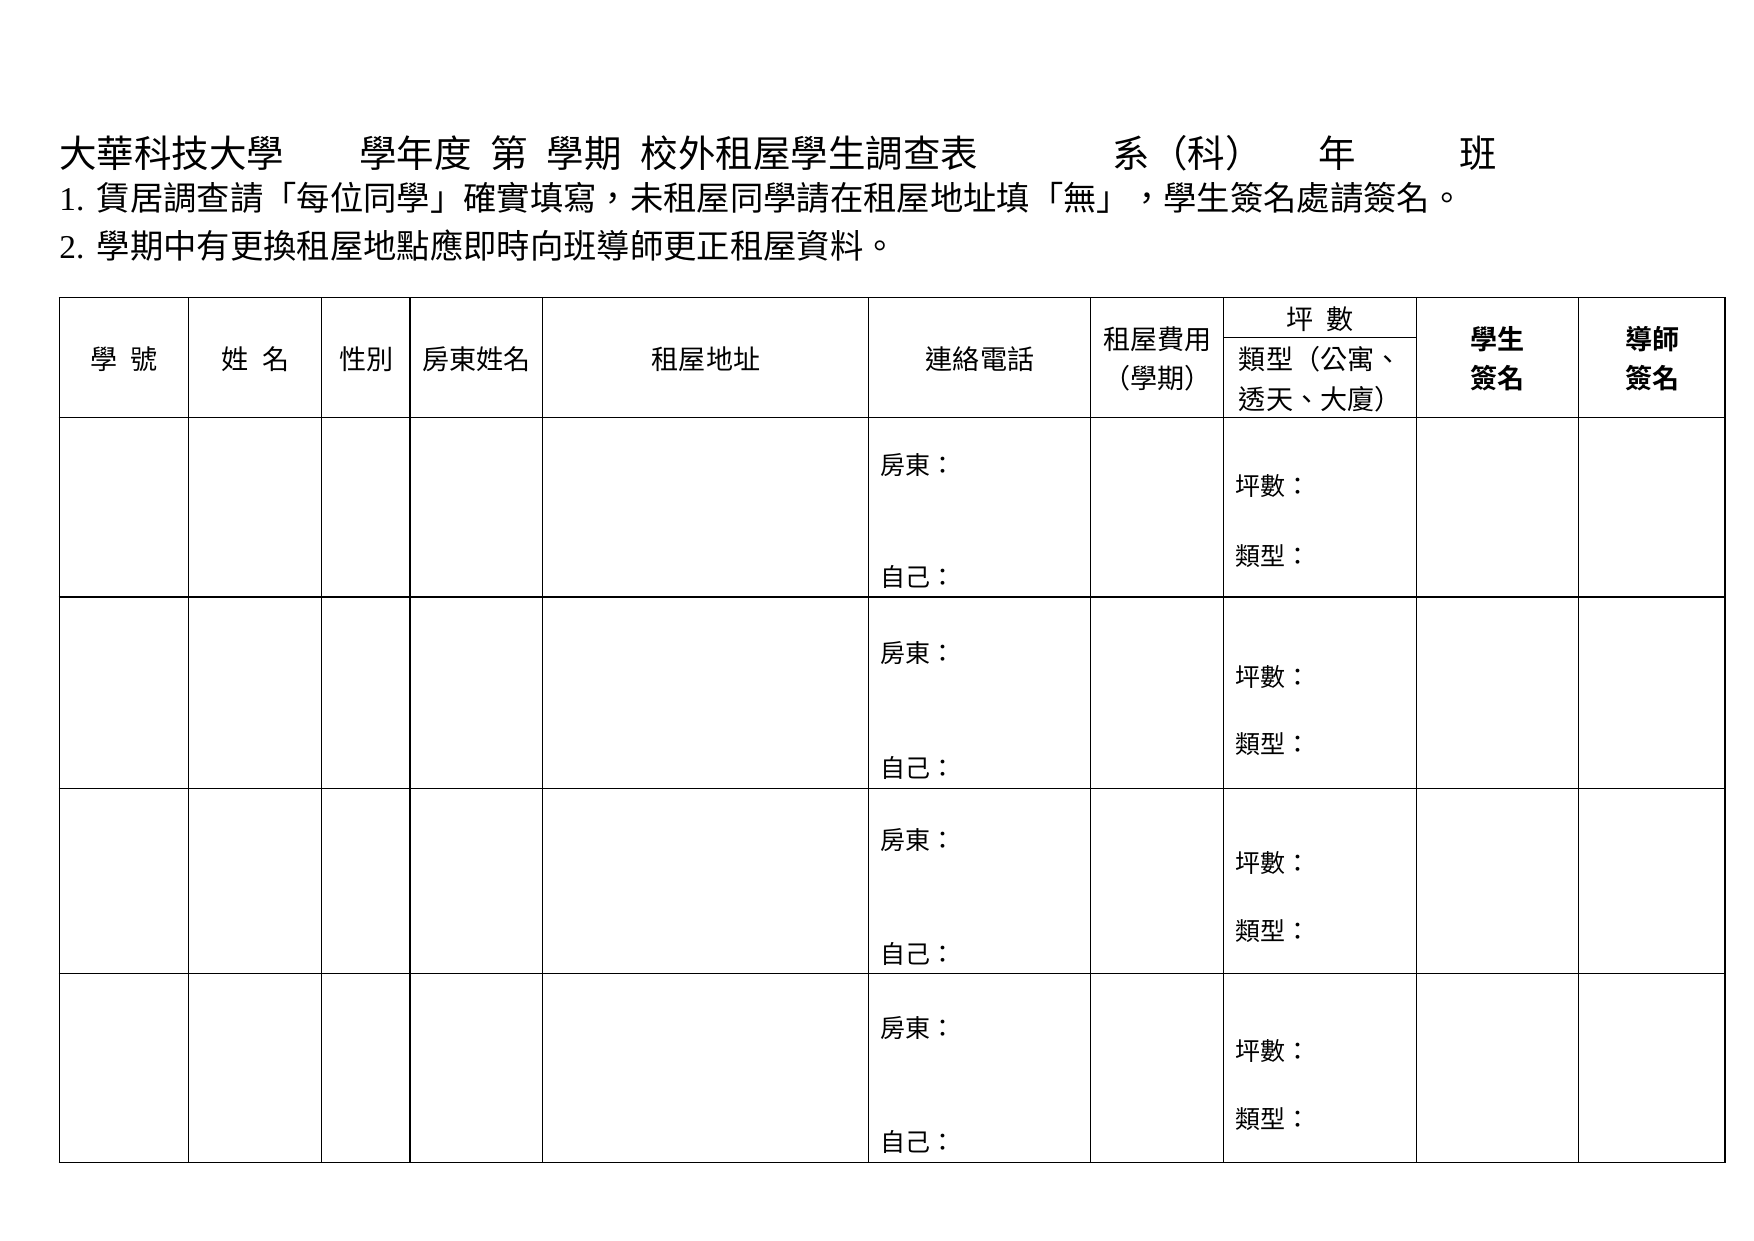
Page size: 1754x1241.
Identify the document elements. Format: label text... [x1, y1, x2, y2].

table_header 姓 名 [189, 298, 321, 417]
list 學期中有更換租屋地點應即時向班導師更正租屋資料。 [59, 220, 1695, 268]
table_cell [322, 974, 409, 1162]
table_cell [543, 598, 868, 788]
table_header 租屋費用 （學期） [1091, 298, 1223, 417]
table_cell [411, 598, 542, 788]
table_header 導師 簽名 [1579, 298, 1724, 417]
table_cell 類型（公寓、透天、大廈） [1224, 338, 1416, 417]
table_cell [60, 598, 188, 788]
table_cell [543, 789, 868, 973]
table_cell [189, 789, 321, 973]
table_cell [543, 418, 868, 596]
list 賃居調查請「每位同學」確實填寫，未租屋同學請在租屋地址填「無」，學生簽名處請簽名。 [59, 172, 1695, 220]
table_header 性別 [322, 298, 409, 417]
table_cell [1417, 974, 1578, 1162]
table_cell [60, 974, 188, 1162]
table_cell [189, 598, 321, 788]
table_cell [60, 418, 188, 596]
table_cell [189, 418, 321, 596]
table_header 學生 簽名 [1417, 298, 1578, 417]
table_cell [1579, 974, 1724, 1162]
table_cell [411, 974, 542, 1162]
table_cell [411, 789, 542, 973]
table_cell 坪數： 類型： [1224, 598, 1416, 788]
table_cell [1417, 598, 1578, 788]
table_cell 房東： 自己： [869, 974, 1090, 1162]
table_cell [322, 418, 409, 596]
table_header 連絡電話 [869, 298, 1090, 417]
table_cell [1417, 789, 1578, 973]
table_cell [1579, 418, 1724, 596]
table_header 坪 數 [1224, 298, 1416, 337]
table_cell [543, 974, 868, 1162]
table_cell 房東： 自己： [869, 789, 1090, 973]
table_cell 房東： 自己： [869, 598, 1090, 788]
table_cell 房東： 自己： [869, 418, 1090, 596]
table_cell [322, 789, 409, 973]
table_cell [1579, 598, 1724, 788]
table_cell 坪數： 類型： [1224, 418, 1416, 596]
table_cell [1579, 789, 1724, 973]
table_cell [1091, 974, 1223, 1162]
table_header 學 號 [60, 298, 188, 417]
table_cell [1091, 598, 1223, 788]
table_header 房東姓名 [411, 298, 542, 417]
table_cell [189, 974, 321, 1162]
table_cell 坪數： 類型： [1224, 974, 1416, 1162]
table_header 租屋地址 [543, 298, 868, 417]
table_cell [1417, 418, 1578, 596]
table_cell [411, 418, 542, 596]
table_cell [1091, 418, 1223, 596]
text 大華科技大學 學年度 第 學期 校外租屋學生調查表 系（科） 年 班 [59, 109, 1695, 172]
table_cell [1091, 789, 1223, 973]
table_cell 坪數： 類型： [1224, 789, 1416, 973]
table_cell [322, 598, 409, 788]
table_cell [60, 789, 188, 973]
